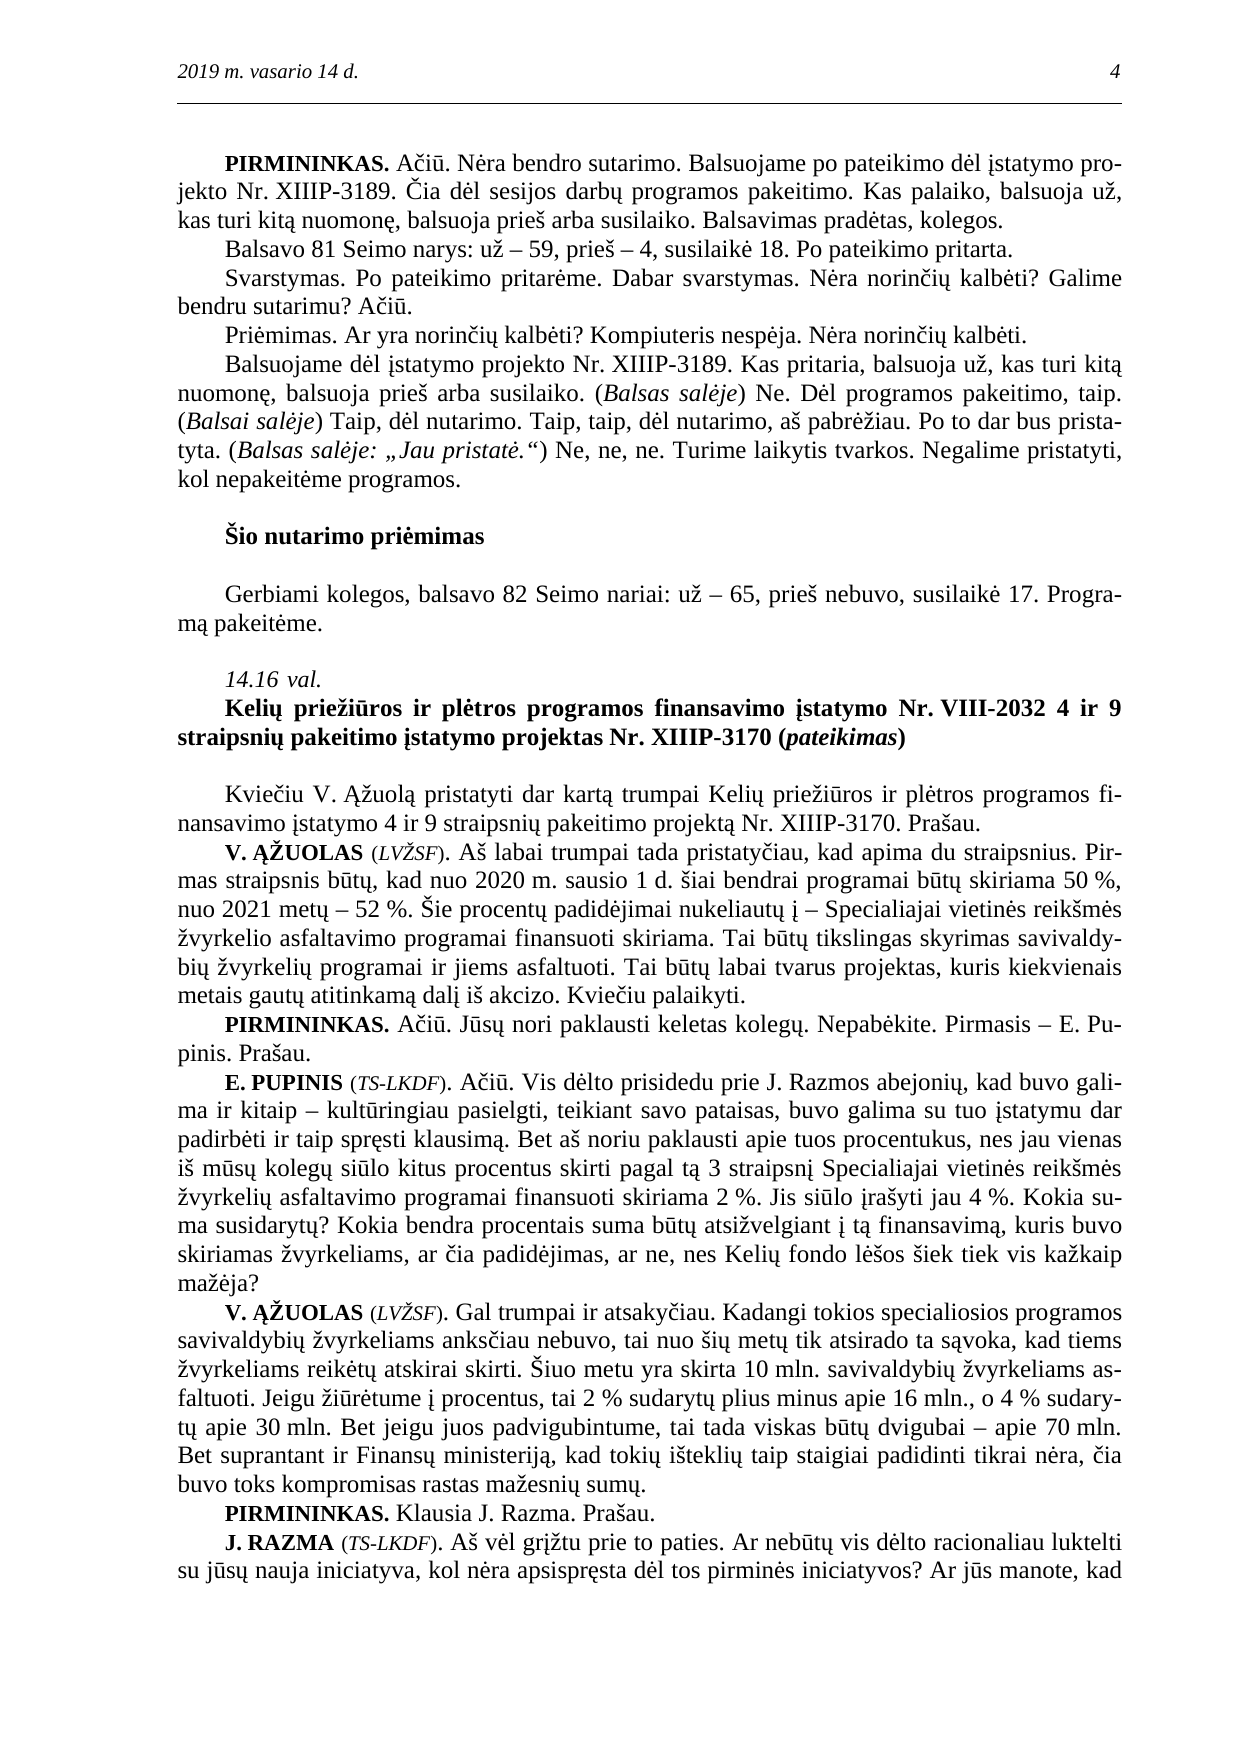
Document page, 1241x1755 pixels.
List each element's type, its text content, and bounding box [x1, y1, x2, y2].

text PIRMININKAS. Ačiū. Nė­ra ben­dro su­ta­ri­mo. Bal­suo­ja­me po pa­tei­ki­mo dėl įsta­ty­mo pro­jek­to Nr. XIIIP-3189. Čia dėl se­si­jos dar­bų pro­gra­mos pa­kei­ti­mo. Kas pa­lai­ko, bal­suo­ja už, kas tu­ri ki­tą nuo­mo­nę, bal­suo­ja prieš ar­ba su­si­lai­ko. Bal­sa­vi­mas pra­dė­tas, ko­le­gos. [177, 148, 1122, 234]
text 14.16 val. [224, 665, 1122, 693]
text Bal­sa­vo 81 Sei­mo na­rys: už – 59, prieš – 4, su­si­lai­kė 18. Po pa­tei­ki­mo pri­tar­ta. [177, 234, 1122, 263]
text Svars­ty­mas. Po pa­tei­ki­mo pri­ta­rė­me. Da­bar svars­ty­mas. Nė­ra no­rin­čių kal­bė­ti? Ga­li­me ben­dru su­ta­ri­mu? Ačiū. [177, 263, 1122, 320]
text PIRMININKAS. Klau­sia J. Raz­ma. Pra­šau. [177, 1498, 1122, 1527]
text J. RAZMA (TS-LKDF). Aš vėl grįž­tu prie to pa­ties. Ar ne­bū­tų vis dėl­to ra­cio­na­liau luk­tel­ti su jū­sų nau­ja ini­cia­ty­va, kol nė­ra ap­si­spręs­ta dėl tos pir­mi­nės ini­cia­ty­vos? Ar jūs ma­no­te, kad [177, 1527, 1122, 1584]
text PIRMININKAS. Ačiū. Jū­sų no­ri pa­klaus­ti ke­le­tas ko­le­gų. Ne­pa­bė­ki­te. Pir­ma­sis – E. Pu­pi­nis. Pra­šau. [177, 1009, 1122, 1067]
text E. PUPINIS (TS-LKDF). Ačiū. Vis dėl­to pri­si­de­du prie J. Raz­mos abe­jo­nių, kad bu­vo ga­li­ma ir ki­taip – kul­tū­rin­giau pa­si­elg­ti, tei­kiant sa­vo pa­tai­sas, bu­vo ga­li­ma su tuo įsta­ty­mu dar pa­dir­bė­ti ir taip spręs­ti klau­si­mą. Bet aš no­riu pa­klaus­ti apie tuos pro­cen­tu­kus, nes jau vie­nas iš mū­sų ko­le­gų siū­lo ki­tus pro­cen­tus skir­ti pa­gal tą 3 straips­nį Spe­cia­lia­jai vie­ti­nės reikš­mės žvyr­ke­lių as­fal­ta­vi­mo pro­gra­mai fi­nan­suo­ti ski­ria­ma 2 %. Jis siū­lo įra­šy­ti jau 4 %. Ko­kia su­ma su­si­da­ry­tų? Ko­kia ben­dra pro­cen­tais su­ma bū­tų at­si­žvel­giant į tą fi­nan­sa­vi­mą, ku­ris bu­vo ski­ria­mas žvyr­ke­liams, ar čia pa­di­dė­ji­mas, ar ne, nes Ke­lių fon­do lė­šos šiek tiek vis kaž­kaip ma­žė­ja? [177, 1067, 1122, 1297]
text Kvie­čiu V. Ąžuo­lą pri­sta­ty­ti dar kar­tą trum­pai Ke­lių prie­žiū­ros ir plėt­ros pro­gra­mos fi­nan­sa­vi­mo įsta­ty­mo 4 ir 9 straips­nių pa­kei­ti­mo pro­jek­tą Nr. XIIIP-3170. Pra­šau. [177, 779, 1122, 837]
text Ke­lių prie­žiū­ros ir plėt­ros pro­gra­mos fi­nan­sa­vi­mo įsta­ty­mo Nr. VIII-2032 4 ir 9 straips­nių pa­kei­ti­mo įsta­ty­mo pro­jek­tas Nr. XIIIP-3170 (pa­tei­ki­mas) [177, 693, 1122, 750]
text Bal­suo­ja­me dėl įsta­ty­mo pro­jek­to Nr. XIIIP-3189. Kas pri­ta­ria, bal­suo­ja už, kas tu­ri ki­tą nuo­mo­nę, bal­suo­ja prieš ar­ba su­si­lai­ko. (Bal­sas sa­lė­je) Ne. Dėl pro­gra­mos pa­kei­ti­mo, taip. (Bal­sai sa­lė­je) Taip, dėl nu­ta­ri­mo. Taip, taip, dėl nu­ta­ri­mo, aš pa­brė­žiau. Po to dar bus pri­sta­ty­ta. (Bal­sas sa­lė­je: „Jau pri­sta­tė.“) Ne, ne, ne. Tu­ri­me lai­ky­tis tvar­kos. Ne­ga­li­me pri­sta­ty­ti, kol ne­pa­kei­tė­me pro­gra­mos. [177, 349, 1122, 493]
text Šio nu­ta­ri­mo pri­ėmi­mas [177, 521, 1122, 550]
text Pri­ėmi­mas. Ar yra no­rin­čių kal­bė­ti? Kom­piu­te­ris ne­spė­ja. Nė­ra no­rin­čių kal­bė­ti. [177, 320, 1122, 349]
text Ger­bia­mi ko­le­gos, bal­sa­vo 82 Sei­mo na­riai: už – 65, prieš ne­bu­vo, su­si­lai­kė 17. Pro­gra­mą pa­kei­tė­me. [177, 579, 1122, 636]
text V. ĄŽUOLAS (LVŽSF). Aš la­bai trum­pai ta­da pri­sta­ty­čiau, kad ap­ima du straips­nius. Pir­mas straips­nis bū­tų, kad nuo 2020 m. sau­sio 1 d. šiai ben­drai pro­gra­mai bū­tų ski­ria­ma 50 %, nuo 2021 me­tų – 52 %. Šie pro­cen­tų pa­di­dė­ji­mai nu­ke­liau­tų į – Spe­cia­lia­jai vie­ti­nės reikš­mės žvyr­ke­lio as­fal­ta­vi­mo pro­gra­mai fi­nan­suo­ti ski­ria­ma. Tai bū­tų tiks­lin­gas sky­ri­mas sa­vi­val­dy­bių žvyr­ke­lių pro­gra­mai ir jiems as­fal­tuo­ti. Tai bū­tų la­bai tva­rus pro­jek­tas, ku­ris kiek­vie­nais me­tais gau­tų ati­tin­ka­mą da­lį iš ak­ci­zo. Kvie­čiu pa­lai­ky­ti. [177, 837, 1122, 1009]
text V. ĄŽUOLAS (LVŽSF). Gal trum­pai ir at­sa­ky­čiau. Ka­dan­gi to­kios spe­cia­lio­sios pro­gra­mos sa­vi­val­dy­bių žvyr­ke­liams anks­čiau ne­bu­vo, tai nuo šių me­tų tik at­si­ra­do ta są­vo­ka, kad tiems žvyr­ke­liams rei­kė­tų at­ski­rai skir­ti. Šiuo me­tu yra skir­ta 10 mln. sa­vi­val­dy­bių žvyr­ke­liams as­fal­tuo­ti. Jei­gu žiū­rė­tu­me į pro­cen­tus, tai 2 % su­da­ry­tų plius mi­nus apie 16 mln., o 4 % su­da­ry­tų apie 30 mln. Bet jei­gu juos pa­dvi­gu­bin­tu­me, tai ta­da vis­kas bū­tų dvi­gu­bai – apie 70 mln. Bet su­pran­tant ir Fi­nan­sų mi­nis­te­ri­ją, kad to­kių iš­tek­lių taip stai­giai pa­di­din­ti tik­rai nė­ra, čia bu­vo toks kom­pro­mi­sas ras­tas ma­žes­nių su­mų. [177, 1297, 1122, 1498]
